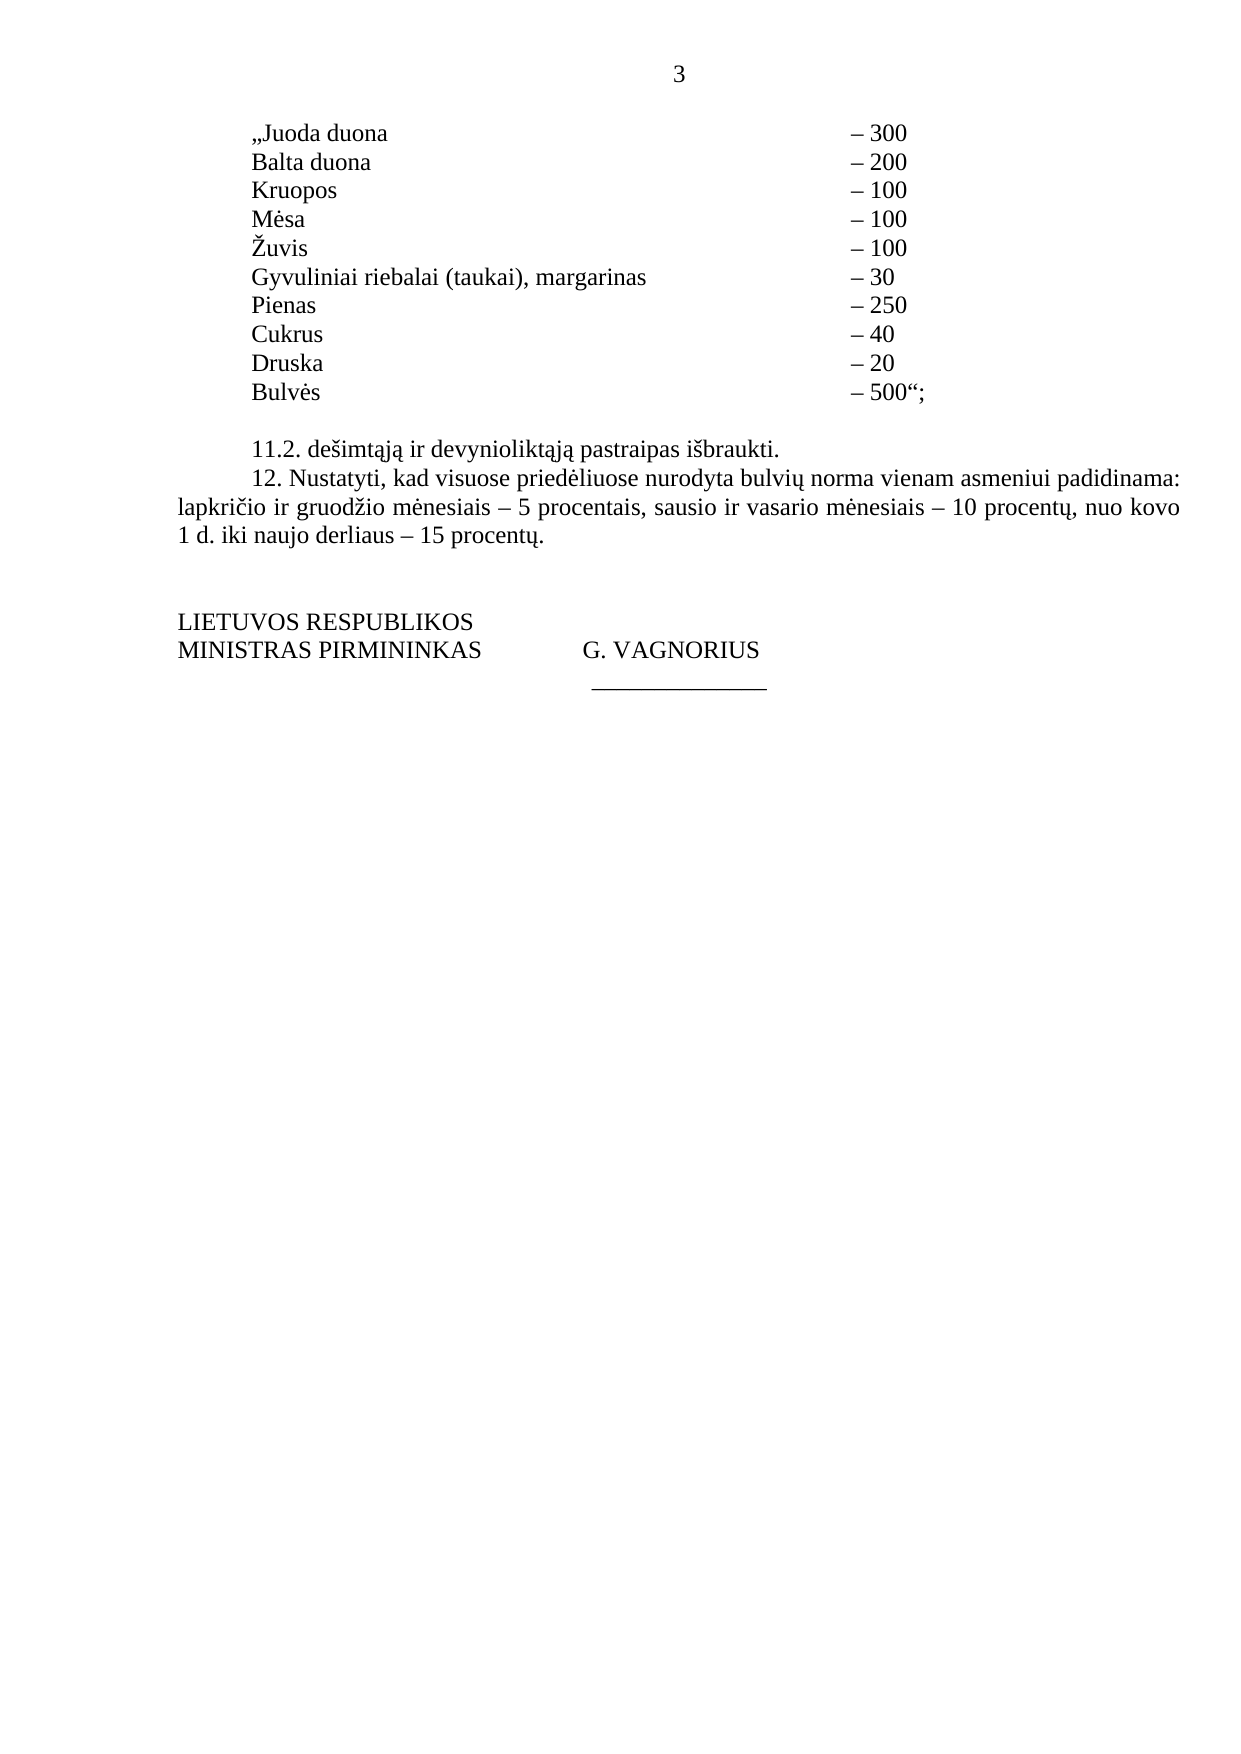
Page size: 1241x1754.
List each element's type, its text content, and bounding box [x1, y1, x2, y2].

table_cell Mėsa [166, 204, 839, 233]
table_cell Balta duona [166, 147, 839, 176]
table_cell – 100 [840, 176, 1170, 204]
table_cell – 40 [840, 319, 1170, 348]
table_header – 300 [840, 118, 1170, 147]
text 11.2. dešimtąją ir devynioliktąją pastraipas išbraukti. [177, 434, 1181, 463]
table_cell – 100 [840, 233, 1170, 262]
table_cell – 30 [840, 262, 1170, 291]
text LIETUVOS RESPUBLIKOS [177, 607, 1181, 636]
text 12. Nustatyti, kad visuose priedėliuose nurodyta bulvių norma vienam asmeniui padidinama: lapkričio ir gruodžio mėnesiais – 5 procentais, sausio ir vasario mėnesiais – 10 procentų, nuo kovo 1 d. iki naujo derliaus – 15 procentų. [177, 463, 1181, 549]
table_cell – 20 [840, 348, 1170, 377]
text ______________ [177, 664, 1181, 693]
table_cell Pienas [166, 291, 839, 319]
table_cell Žuvis [166, 233, 839, 262]
text MINISTRAS PIRMININKAS G. VAGNORIUS [177, 636, 1181, 664]
table_cell Druska [166, 348, 839, 377]
table_cell – 200 [840, 147, 1170, 176]
table_cell Kruopos [166, 176, 839, 204]
table_header „Juoda duona [166, 118, 839, 147]
table_cell Cukrus [166, 319, 839, 348]
table_cell Gyvuliniai riebalai (taukai), margarinas [166, 262, 839, 291]
table_cell Bulvės [166, 377, 839, 406]
table_cell – 250 [840, 291, 1170, 319]
table_cell – 500“; [840, 377, 1170, 406]
table_cell – 100 [840, 204, 1170, 233]
